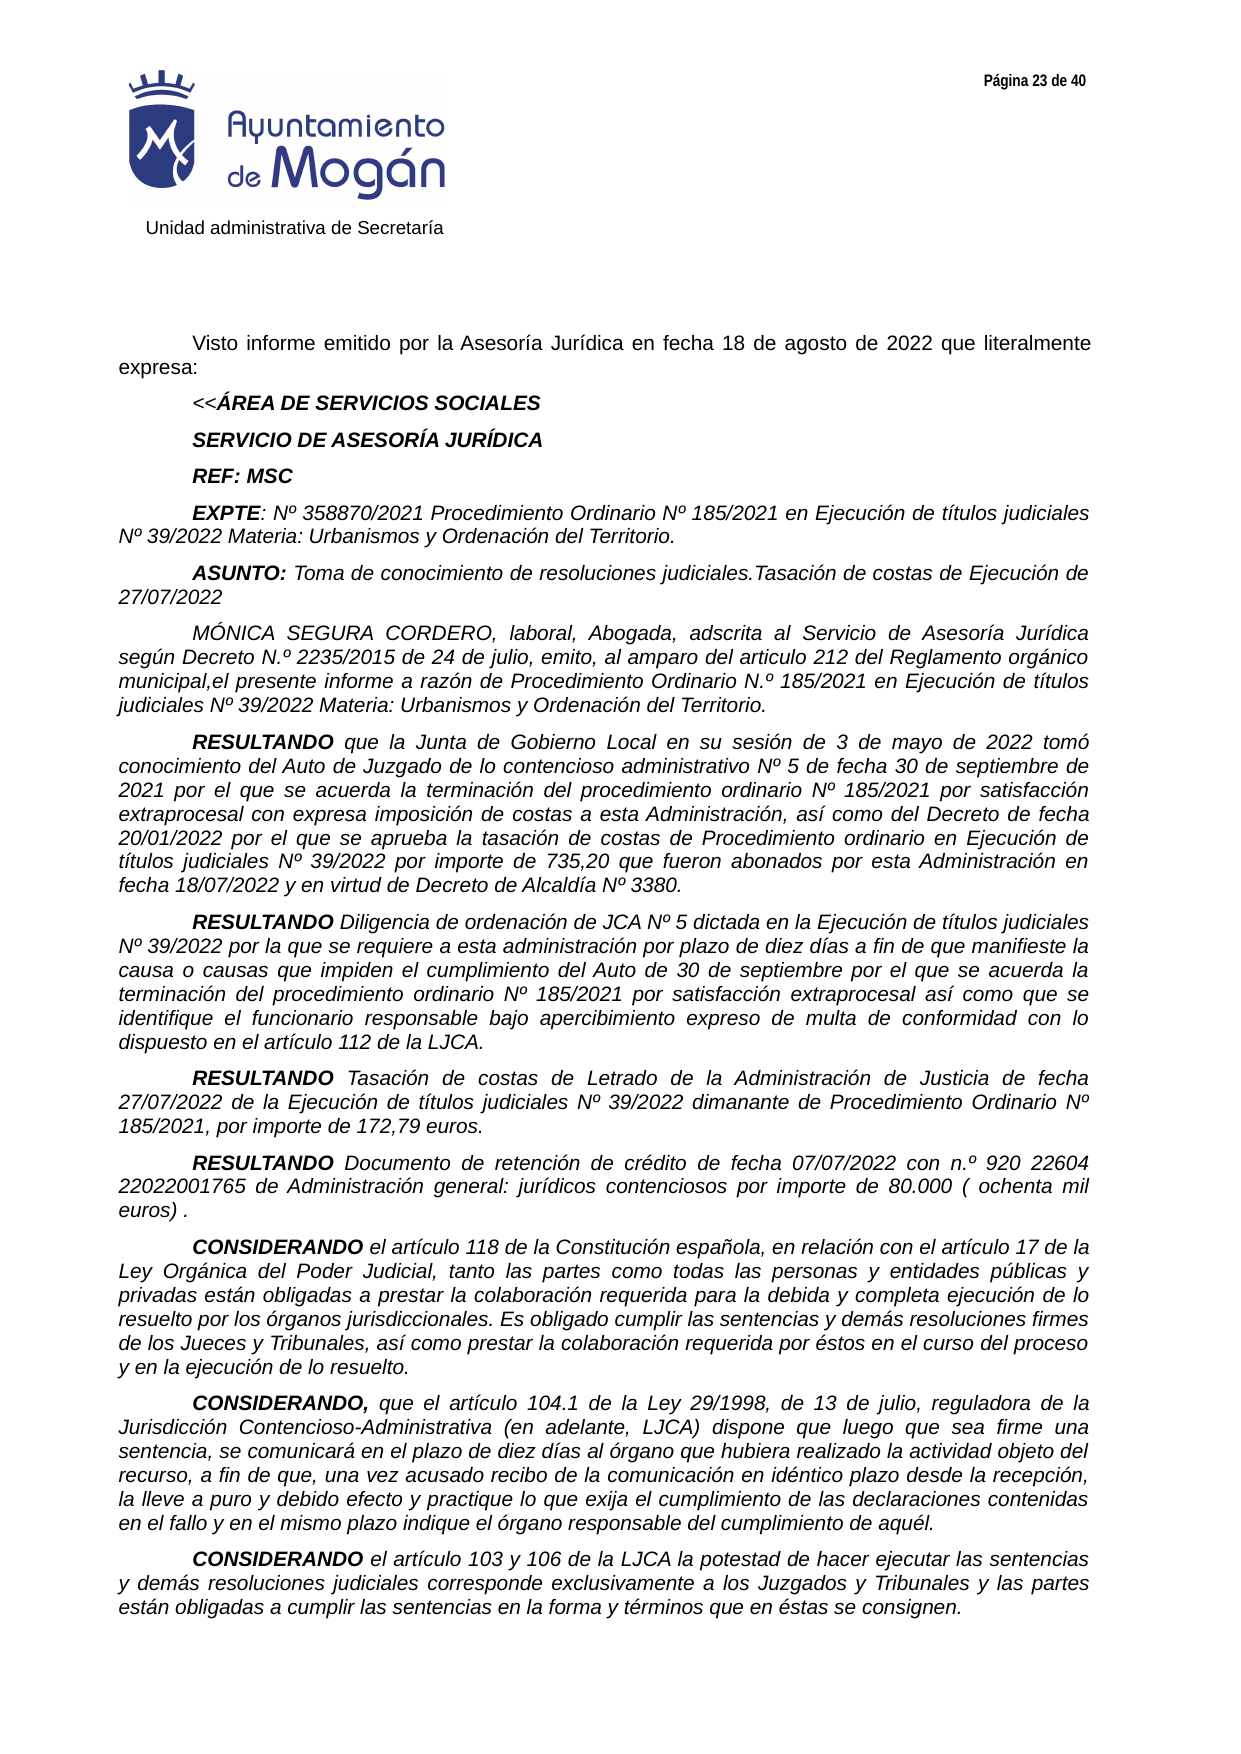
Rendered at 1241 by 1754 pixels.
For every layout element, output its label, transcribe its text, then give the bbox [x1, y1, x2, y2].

text RESULTANDO que la Junta de Gobierno Local en su sesión de 3 de mayo de 2022 tomó conocimiento del Auto de Juzgado de lo contencioso administrativo Nº 5 de fecha 30 de septiembre de 2021 por el que se acuerda la terminación del procedimiento ordinario Nº 185/2021 por satisfacción extraprocesal con expresa imposición de costas a esta Administración, así como del Decreto de fecha 20/01/2022 por el que se aprueba la tasación de costas de Procedimiento ordinario en Ejecución de títulos judiciales Nº 39/2022 por importe de 735,20 que fueron abonados por esta Administración en fecha 18/07/2022 y en virtud de Decreto de Alcaldía Nº 3380. [118, 729, 1092, 897]
text SERVICIO DE ASESORÍA JURÍDICA [118, 427, 1092, 451]
text ASUNTO: Toma de conocimiento de resoluciones judiciales.Tasación de costas de Ejecución de 27/07/2022 [118, 561, 1092, 609]
text Visto informe emitido por la Asesoría Jurídica en fecha 18 de agosto de 2022 que literalmente expresa: [118, 331, 1092, 378]
text EXPTE: Nº 358870/2021 Procedimiento Ordinario Nº 185/2021 en Ejecución de títulos judiciales Nº 39/2022 Materia: Urbanismos y Ordenación del Territorio. [118, 500, 1092, 548]
picture [128, 70, 445, 206]
text CONSIDERANDO el artículo 103 y 106 de la LJCA la potestad de hacer ejecutar las sentencias y demás resoluciones judiciales corresponde exclusivamente a los Juzgados y Tribunales y las partes están obligadas a cumplir las sentencias en la forma y términos que en éstas se consignen. [118, 1547, 1092, 1619]
text RESULTANDO Tasación de costas de Letrado de la Administración de Justicia de fecha 27/07/2022 de la Ejecución de títulos judiciales Nº 39/2022 dimanante de Procedimiento Ordinario Nº 185/2021, por importe de 172,79 euros. [118, 1066, 1092, 1138]
text CONSIDERANDO, que el artículo 104.1 de la Ley 29/1998, de 13 de julio, reguladora de la Jurisdicción Contencioso-Administrativa (en adelante, LJCA) dispone que luego que sea firme una sentencia, se comunicará en el plazo de diez días al órgano que hubiera realizado la actividad objeto del recurso, a fin de que, una vez acusado recibo de la comunicación en idéntico plazo desde la recepción, la lleve a puro y debido efecto y practique lo que exija el cumplimiento de las declaraciones contenidas en el fallo y en el mismo plazo indique el órgano responsable del cumplimiento de aquél. [118, 1391, 1092, 1535]
text RESULTANDO Diligencia de ordenación de JCA Nº 5 dictada en la Ejecución de títulos judiciales Nº 39/2022 por la que se requiere a esta administración por plazo de diez días a fin de que manifieste la causa o causas que impiden el cumplimiento del Auto de 30 de septiembre por el que se acuerda la terminación del procedimiento ordinario Nº 185/2021 por satisfacción extraprocesal así como que se identifique el funcionario responsable bajo apercibimiento expreso de multa de conformidad con lo dispuesto en el artículo 112 de la LJCA. [118, 910, 1092, 1053]
text RESULTANDO Documento de retención de crédito de fecha 07/07/2022 con n.º 920 22604 22022001765 de Administración general: jurídicos contenciosos por importe de 80.000 ( ochenta mil euros) . [118, 1150, 1092, 1222]
text REF: MSC [118, 464, 1092, 488]
text <<ÁREA DE SERVICIOS SOCIALES [118, 391, 1092, 415]
text CONSIDERANDO el artículo 118 de la Constitución española, en relación con el artículo 17 de la Ley Orgánica del Poder Judicial, tanto las partes como todas las personas y entidades públicas y privadas están obligadas a prestar la colaboración requerida para la debida y completa ejecución de lo resuelto por los órganos jurisdiccionales. Es obligado cumplir las sentencias y demás resoluciones firmes de los Jueces y Tribunales, así como prestar la colaboración requerida por éstos en el curso del proceso y en la ejecución de lo resuelto. [118, 1235, 1092, 1378]
text MÓNICA SEGURA CORDERO, laboral, Abogada, adscrita al Servicio de Asesoría Jurídica según Decreto N.º 2235/2015 de 24 de julio, emito, al amparo del articulo 212 del Reglamento orgánico municipal,el presente informe a razón de Procedimiento Ordinario N.º 185/2021 en Ejecución de títulos judiciales Nº 39/2022 Materia: Urbanismos y Ordenación del Territorio. [118, 621, 1092, 717]
